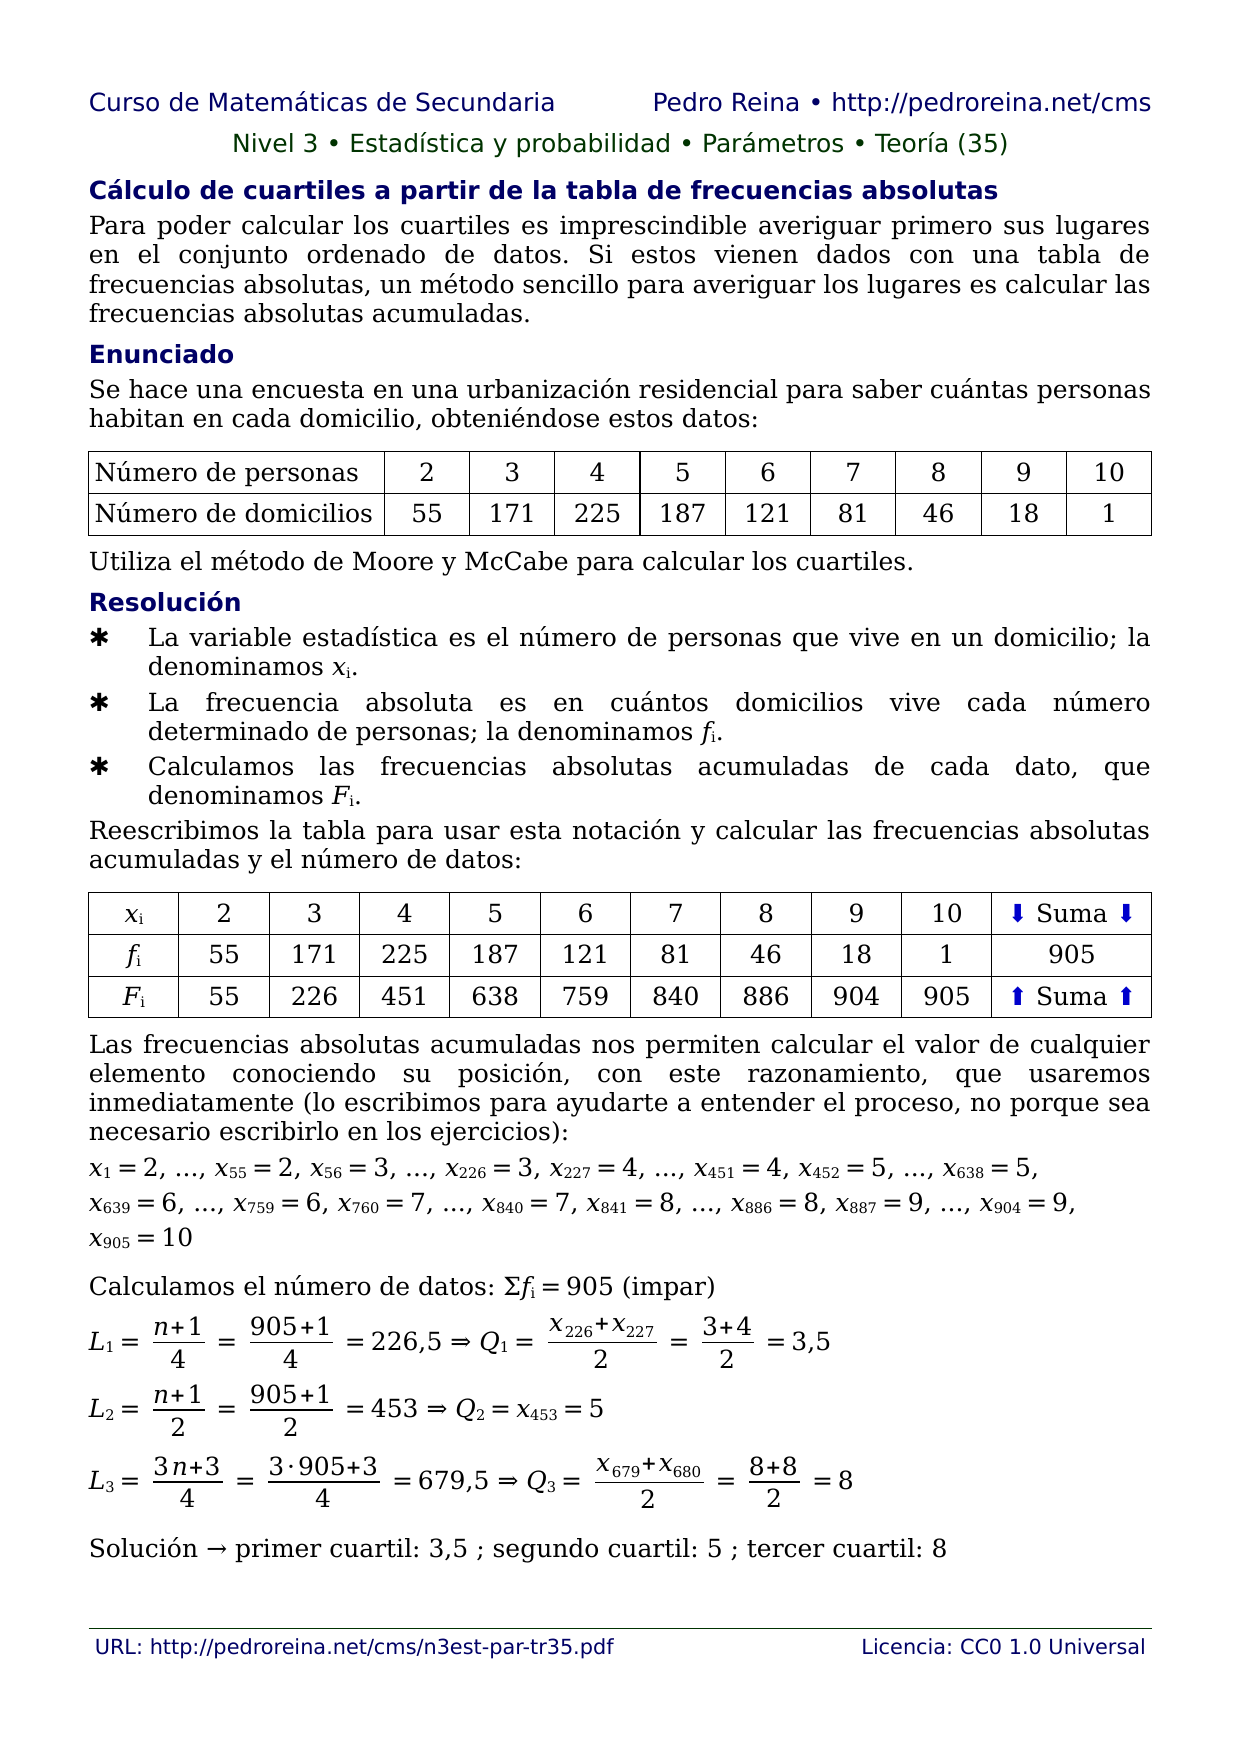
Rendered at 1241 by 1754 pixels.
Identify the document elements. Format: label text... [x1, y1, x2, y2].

table_cell Fi [89, 977, 178, 1017]
table_cell 759 [541, 977, 630, 1017]
text x905 = 10 [88, 1223, 1152, 1252]
table_cell 187 [450, 935, 540, 976]
text Reescribimos la tabla para usar esta notación y calcular las frecuencias absolutas acumuladas y el número de datos: [88, 816, 1152, 874]
table_header 5 [450, 893, 540, 934]
text L3 = = = 679,5 ⇒ Q3 = = = 8 [88, 1447, 1152, 1513]
table_cell 121 [726, 494, 810, 534]
table_header 7 [811, 452, 895, 493]
table_cell 81 [631, 935, 720, 976]
table_cell 187 [641, 494, 725, 534]
table_cell 225 [555, 494, 639, 534]
table_header 2 [179, 893, 269, 934]
table_header 6 [541, 893, 630, 934]
table_header xi [89, 893, 178, 934]
table_header 10 [902, 893, 991, 934]
table_header 7 [631, 893, 720, 934]
table_header 8 [896, 452, 981, 493]
table_cell 905 [992, 935, 1151, 976]
table_cell 225 [360, 935, 449, 976]
table_cell 451 [360, 977, 449, 1017]
table_cell 905 [902, 977, 991, 1017]
text Resolución [88, 588, 1152, 617]
table_cell 1 [902, 935, 991, 976]
table_cell 55 [179, 935, 269, 976]
table_cell 904 [812, 977, 901, 1017]
list Calculamos las frecuencias absolutas acumuladas de cada dato, que denominamos Fi. [88, 752, 1152, 810]
table_cell ⬆ Suma ⬆ [992, 977, 1151, 1017]
table_cell 1 [1067, 494, 1151, 534]
table_cell 840 [631, 977, 720, 1017]
list La variable estadística es el número de personas que vive en un domicilio; la denominamos xi. [88, 623, 1152, 682]
text Las frecuencias absolutas acumuladas nos permiten calcular el valor de cualquier elemento conociendo su posición, con este razonamiento, que usaremos inmediatamente (lo escribimos para ayudarte a entender el proceso, no porque sea necesario escribirlo en los ejercicios): [88, 1030, 1152, 1147]
text Utiliza el método de Moore y McCabe para calcular los cuartiles. [88, 547, 1152, 576]
table_header 8 [721, 893, 811, 934]
table_cell fi [89, 935, 178, 976]
text Enunciado [88, 340, 1152, 369]
table_cell 171 [470, 494, 554, 534]
table_cell 18 [982, 494, 1066, 534]
table_header 3 [270, 893, 359, 934]
table_cell 638 [450, 977, 540, 1017]
table_cell 226 [270, 977, 359, 1017]
text Nivel 3 • Estadística y probabilidad • Parámetros • Teoría (35) [88, 129, 1152, 159]
text x1 = 2, ..., x55 = 2, x56 = 3, ..., x226 = 3, x227 = 4, ..., x451 = 4, x452 = 5, ..., x638 = 5, [88, 1153, 1152, 1182]
text Se hace una encuesta en una urbanización residencial para saber cuántas personas habitan en cada domicilio, obteniéndose estos datos: [88, 375, 1152, 433]
table_header 10 [1067, 452, 1151, 493]
table_header 9 [982, 452, 1066, 493]
table_header 6 [726, 452, 810, 493]
table_cell 171 [270, 935, 359, 976]
text Curso de Matemáticas de Secundaria Pedro Reina • http://pedroreina.net/cms [88, 88, 1152, 118]
table_cell Número de domicilios [89, 494, 384, 534]
table_header Número de personas [89, 452, 384, 493]
table_cell 81 [811, 494, 895, 534]
list La frecuencia absoluta es en cuántos domicilios vive cada número determinado de personas; la denominamos fi. [88, 688, 1152, 746]
text L1 = = = 226,5 ⇒ Q1 = = = 3,5 [88, 1308, 1152, 1374]
table_header ⬇ Suma ⬇ [992, 893, 1151, 934]
text Para poder calcular los cuartiles es imprescindible averiguar primero sus lugares en el conjunto ordenado de datos. Si estos vienen dados con una tabla de frecuencias absolutas, un método sencillo para averiguar los lugares es calcular las frecuencias absolutas acumuladas. [88, 211, 1152, 328]
table_cell 55 [385, 494, 469, 534]
table_header 4 [555, 452, 639, 493]
text Solución → primer cuartil: 3,5 ; segundo cuartil: 5 ; tercer cuartil: 8 [88, 1534, 1152, 1563]
table_cell 55 [179, 977, 269, 1017]
table_cell 46 [896, 494, 981, 534]
text Cálculo de cuartiles a partir de la tabla de frecuencias absolutas [88, 176, 1152, 206]
table_header 4 [360, 893, 449, 934]
table_cell 121 [541, 935, 630, 976]
text Calculamos el número de datos: Σfi = 905 (impar) [88, 1273, 1152, 1302]
table_header 3 [470, 452, 554, 493]
table_cell 18 [812, 935, 901, 976]
text L2 = = = 453 ⇒ Q2 = x453 = 5 [88, 1380, 1152, 1442]
table_cell 886 [721, 977, 811, 1017]
text x639 = 6, ..., x759 = 6, x760 = 7, ..., x840 = 7, x841 = 8, ..., x886 = 8, x887 = 9, ..., x904 = 9, [88, 1188, 1152, 1217]
table_cell 46 [721, 935, 811, 976]
table_header 9 [812, 893, 901, 934]
table_header 2 [385, 452, 469, 493]
table_header 5 [641, 452, 725, 493]
